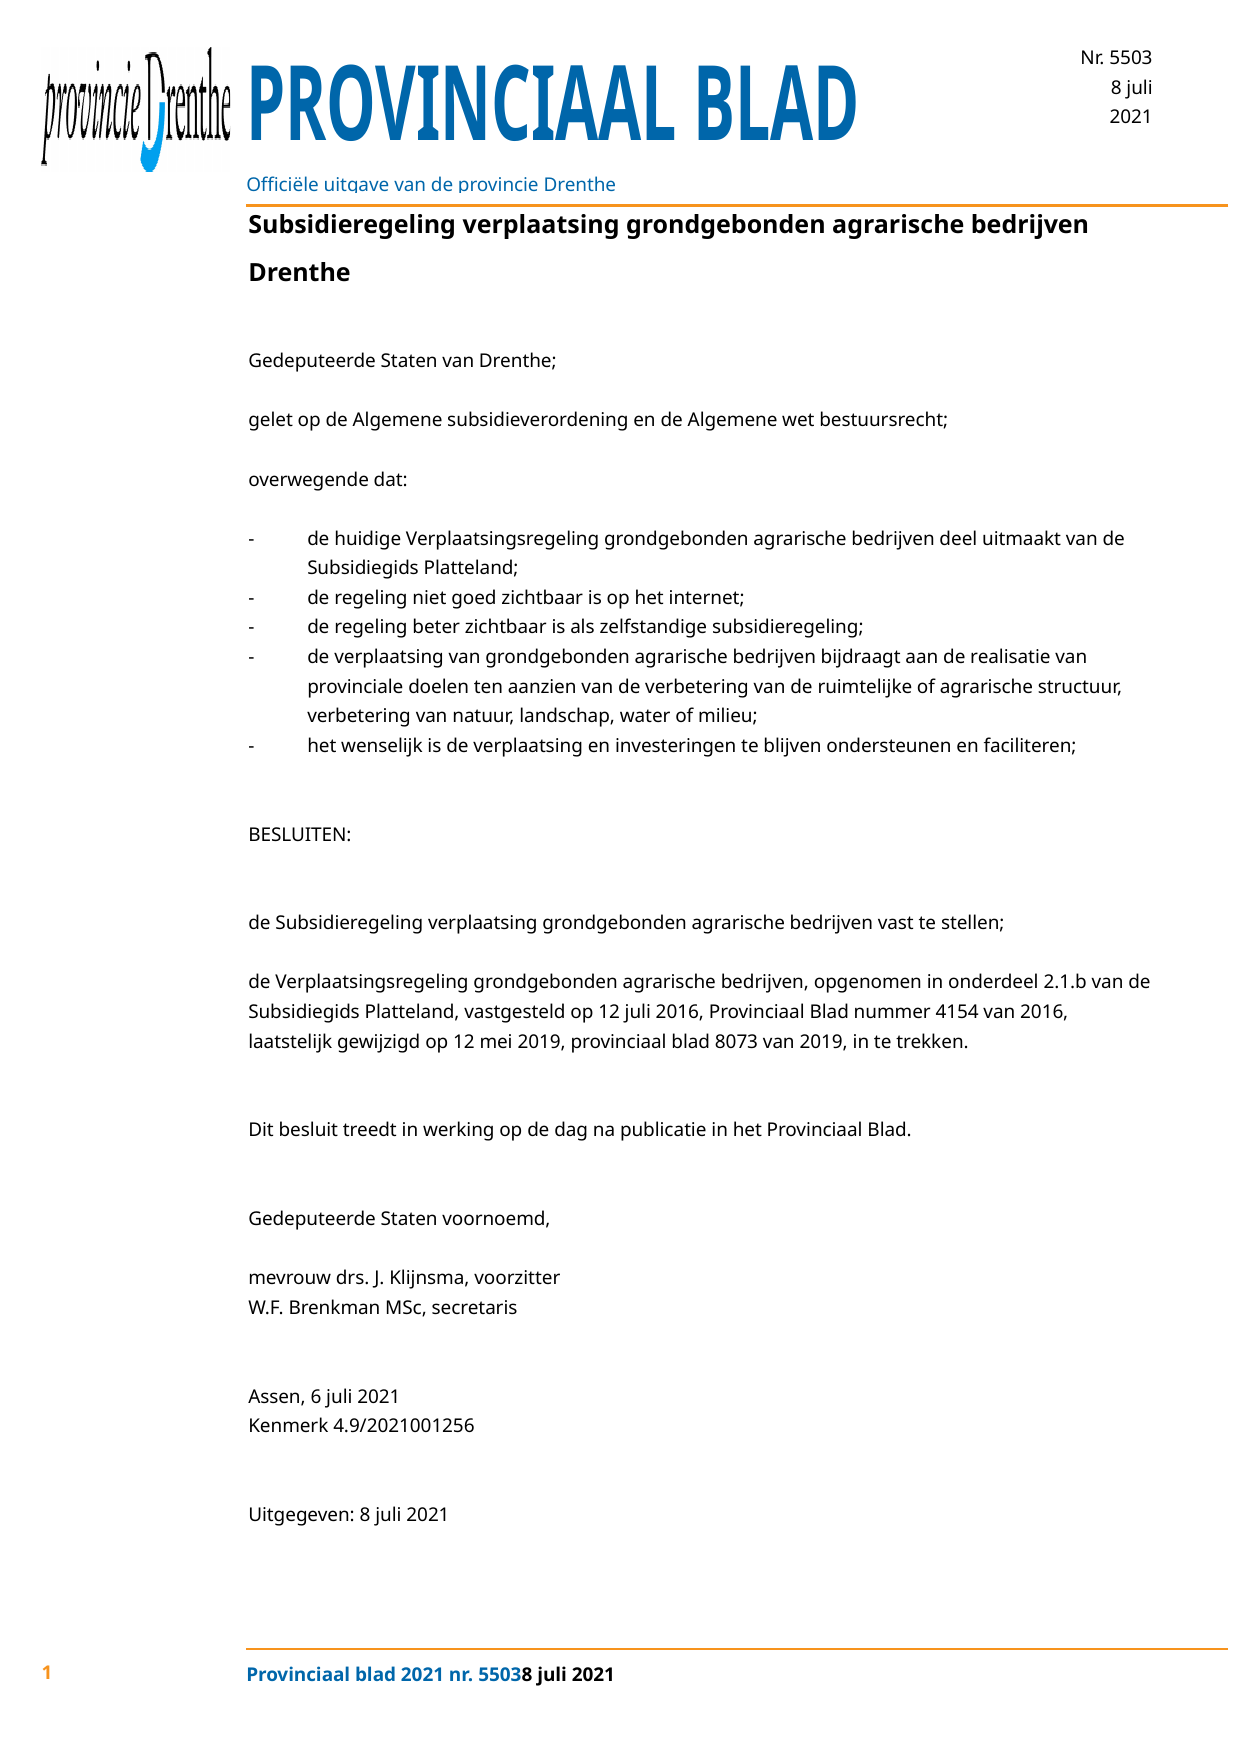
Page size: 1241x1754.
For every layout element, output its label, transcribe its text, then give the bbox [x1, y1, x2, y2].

list de huidige Verplaatsingsregeling grondgebonden agrarische bedrijven deel uitmaakt van de Subsidiegids Platteland; [248, 525, 1152, 580]
text Gedeputeerde Staten voornoemd, [248, 1205, 1152, 1231]
list de regeling beter zichtbaar is als zelfstandige subsidieregeling; [248, 614, 1152, 639]
text Kenmerk 4.9/2021001256 [248, 1412, 1152, 1438]
text Assen, 6 juli 2021 [248, 1383, 1152, 1409]
text W.F. Brenkman MSc, secretaris [248, 1294, 1152, 1320]
text de Subsidieregeling verplaatsing grondgebonden agrarische bedrijven vast te stellen; [248, 909, 1152, 935]
text mevrouw drs. J. Klijnsma, voorzitter [248, 1264, 1152, 1290]
picture [41, 47, 231, 172]
text Gedeputeerde Staten van Drenthe; [248, 347, 1152, 373]
text Uitgegeven: 8 juli 2021 [248, 1501, 1152, 1527]
list het wenselijk is de verplaatsing en investeringen te blijven ondersteunen en faciliteren; [248, 732, 1152, 758]
text overwegende dat: [248, 466, 1152, 492]
list de verplaatsing van grondgebonden agrarische bedrijven bijdraagt aan de realisatie van provinciale doelen ten aanzien van de verbetering van de ruimtelijke of agrarische structuur, verbetering van natuur, landschap, water of milieu; [248, 643, 1152, 728]
text gelet op de Algemene subsidieverordening en de Algemene wet bestuursrecht; [248, 407, 1152, 432]
text de Verplaatsingsregeling grondgebonden agrarische bedrijven, opgenomen in onderdeel 2.1.b van de Subsidiegids Platteland, vastgesteld op 12 juli 2016, Provinciaal Blad nummer 4154 van 2016, laatstelijk gewijzigd op 12 mei 2019, provinciaal blad 8073 van 2019, in te trekken. [248, 969, 1152, 1054]
text Subsidieregeling verplaatsing grondgebonden agrarische bedrijven Drenthe [248, 207, 1152, 288]
text Dit besluit treedt in werking op de dag na publicatie in het Provinciaal Blad. [248, 1117, 1152, 1142]
text BESLUITEN: [248, 821, 1152, 847]
list de regeling niet goed zichtbaar is op het internet; [248, 584, 1152, 610]
